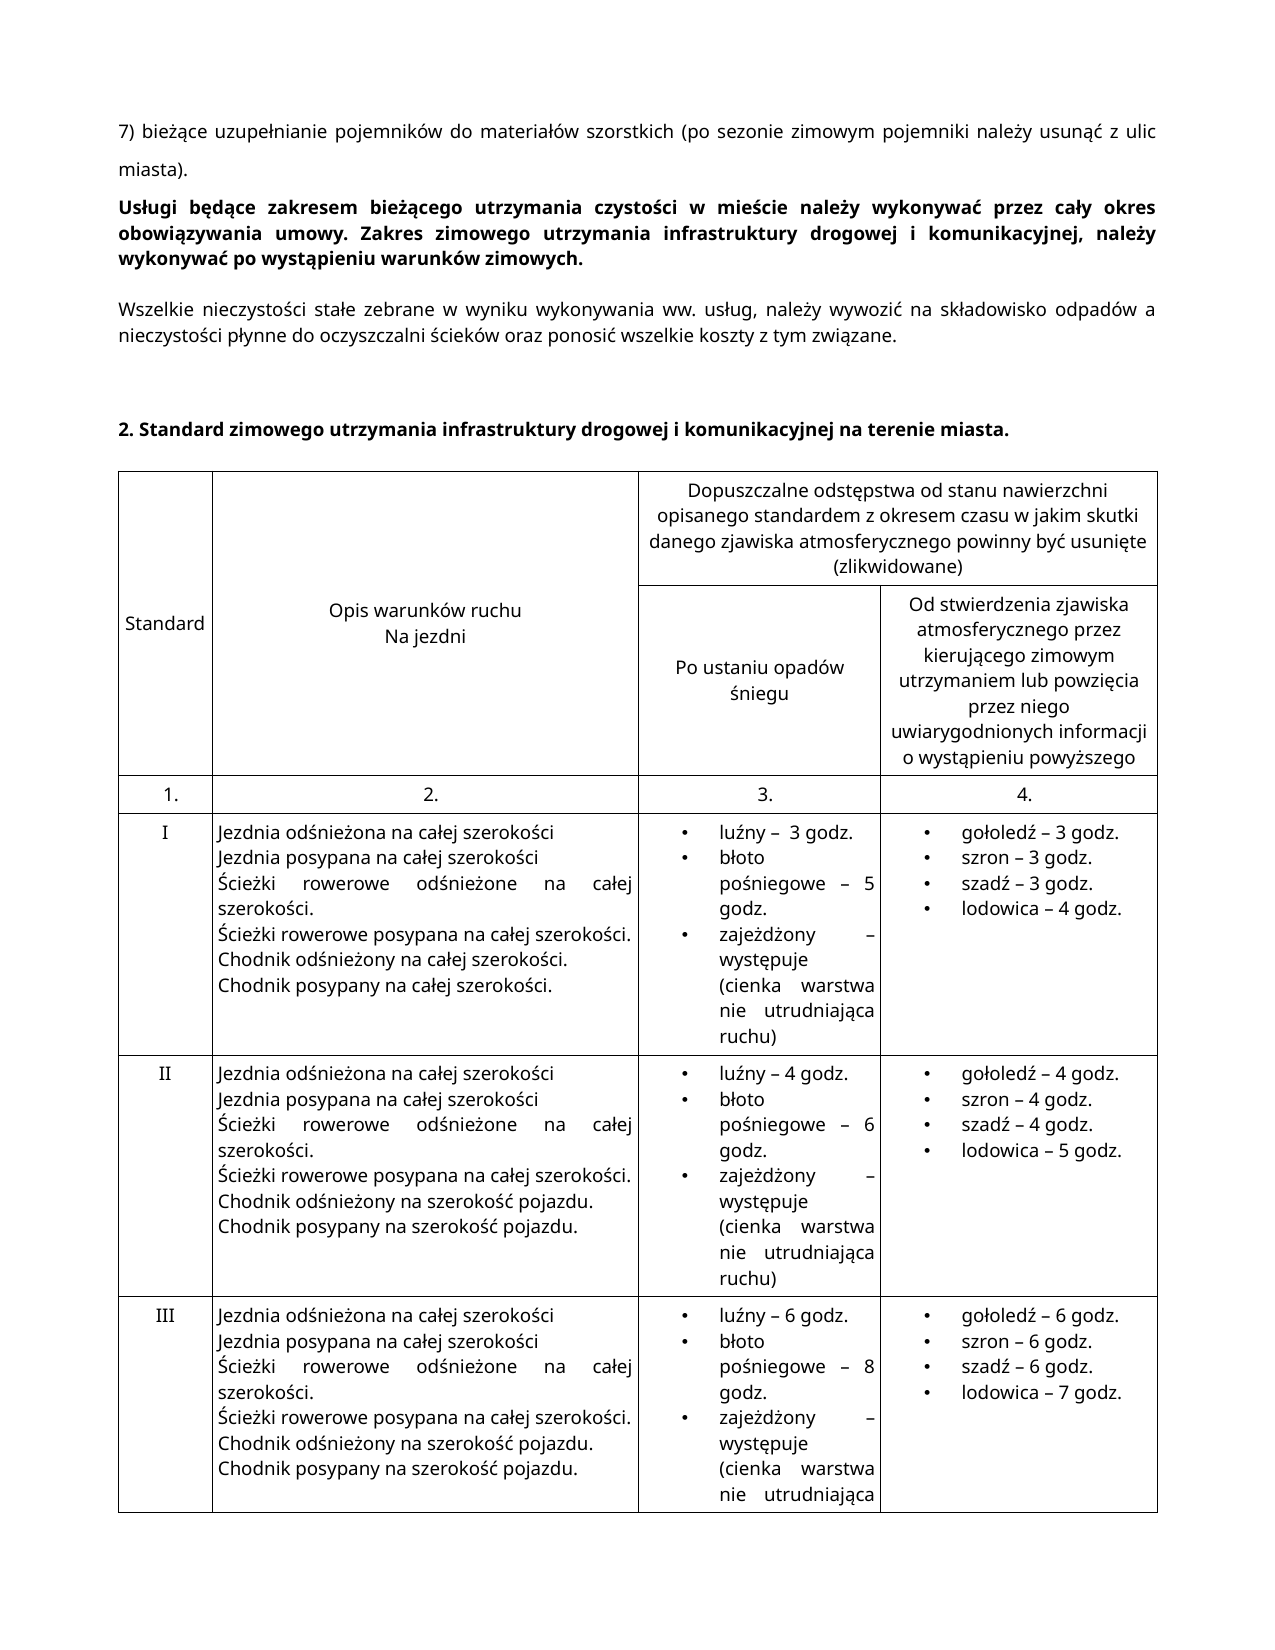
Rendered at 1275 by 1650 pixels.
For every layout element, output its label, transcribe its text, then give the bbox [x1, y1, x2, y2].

table_cell gołoledź – 3 godz. szron – 3 godz. szadź – 3 godz. lodowica – 4 godz. [881, 814, 1157, 1054]
table_cell gołoledź – 6 godz. szron – 6 godz. szadź – 6 godz. lodowica – 7 godz. [881, 1297, 1157, 1512]
text 2. Standard zimowego utrzymania infrastruktury drogowej i komunikacyjnej na terenie miasta. [118, 416, 1157, 441]
text Wszelkie nieczystości stałe zebrane w wyniku wykonywania ww. usług, należy wywozić na składowisko odpadów a nieczystości płynne do oczyszczalni ścieków oraz ponosić wszelkie koszty z tym związane. [118, 297, 1157, 348]
table_cell gołoledź – 4 godz. szron – 4 godz. szadź – 4 godz. lodowica – 5 godz. [881, 1056, 1157, 1296]
table_cell II [119, 1056, 212, 1296]
table_cell [639, 776, 880, 813]
table_cell [881, 776, 1157, 813]
text 7) bieżące uzupełnianie pojemników do materiałów szorstkich (po sezonie zimowym pojemniki należy usunąć z ulic miasta). [118, 118, 1157, 182]
table_cell luźny – 4 godz. błoto pośniegowe – 6 godz. zajeżdżony – występuje (cienka warstwa nie utrudniająca ruchu) [639, 1056, 880, 1296]
table_header Opis warunków ruchu Na jezdni [213, 472, 638, 775]
table_cell luźny – 6 godz. błoto pośniegowe – 8 godz. zajeżdżony – występuje (cienka warstwa nie utrudniająca [639, 1297, 880, 1512]
table_header Standard [119, 472, 212, 775]
table_cell III [119, 1297, 212, 1512]
table_cell Jezdnia odśnieżona na całej szerokości Jezdnia posypana na całej szerokości Ścieżki rowerowe odśnieżone na całej szerokości. Ścieżki rowerowe posypana na całej szerokości. Chodnik odśnieżony na szerokość pojazdu. Chodnik posypany na szerokość pojazdu. [213, 1297, 638, 1512]
table_cell luźny – 3 godz. błoto pośniegowe – 5 godz. zajeżdżony – występuje (cienka warstwa nie utrudniająca ruchu) [639, 814, 880, 1054]
table_cell Od stwierdzenia zjawiska atmosferycznego przez kierującego zimowym utrzymaniem lub powzięcia przez niego uwiarygodnionych informacji o wystąpieniu powyższego [881, 586, 1157, 775]
table_cell Jezdnia odśnieżona na całej szerokości Jezdnia posypana na całej szerokości Ścieżki rowerowe odśnieżone na całej szerokości. Ścieżki rowerowe posypana na całej szerokości. Chodnik odśnieżony na szerokość pojazdu. Chodnik posypany na szerokość pojazdu. [213, 1056, 638, 1296]
table_header Dopuszczalne odstępstwa od stanu nawierzchni opisanego standardem z okresem czasu w jakim skutki danego zjawiska atmosferycznego powinny być usunięte (zlikwidowane) [639, 472, 1157, 585]
table_cell [119, 776, 212, 813]
table_cell I [119, 814, 212, 1054]
table_cell [213, 776, 638, 813]
table_cell Po ustaniu opadów śniegu [639, 586, 880, 775]
text Usługi będące zakresem bieżącego utrzymania czystości w mieście należy wykonywać przez cały okres obowiązywania umowy. Zakres zimowego utrzymania infrastruktury drogowej i komunikacyjnej, należy wykonywać po wystąpieniu warunków zimowych. [118, 194, 1157, 271]
table_cell Jezdnia odśnieżona na całej szerokości Jezdnia posypana na całej szerokości Ścieżki rowerowe odśnieżone na całej szerokości. Ścieżki rowerowe posypana na całej szerokości. Chodnik odśnieżony na całej szerokości. Chodnik posypany na całej szerokości. [213, 814, 638, 1054]
